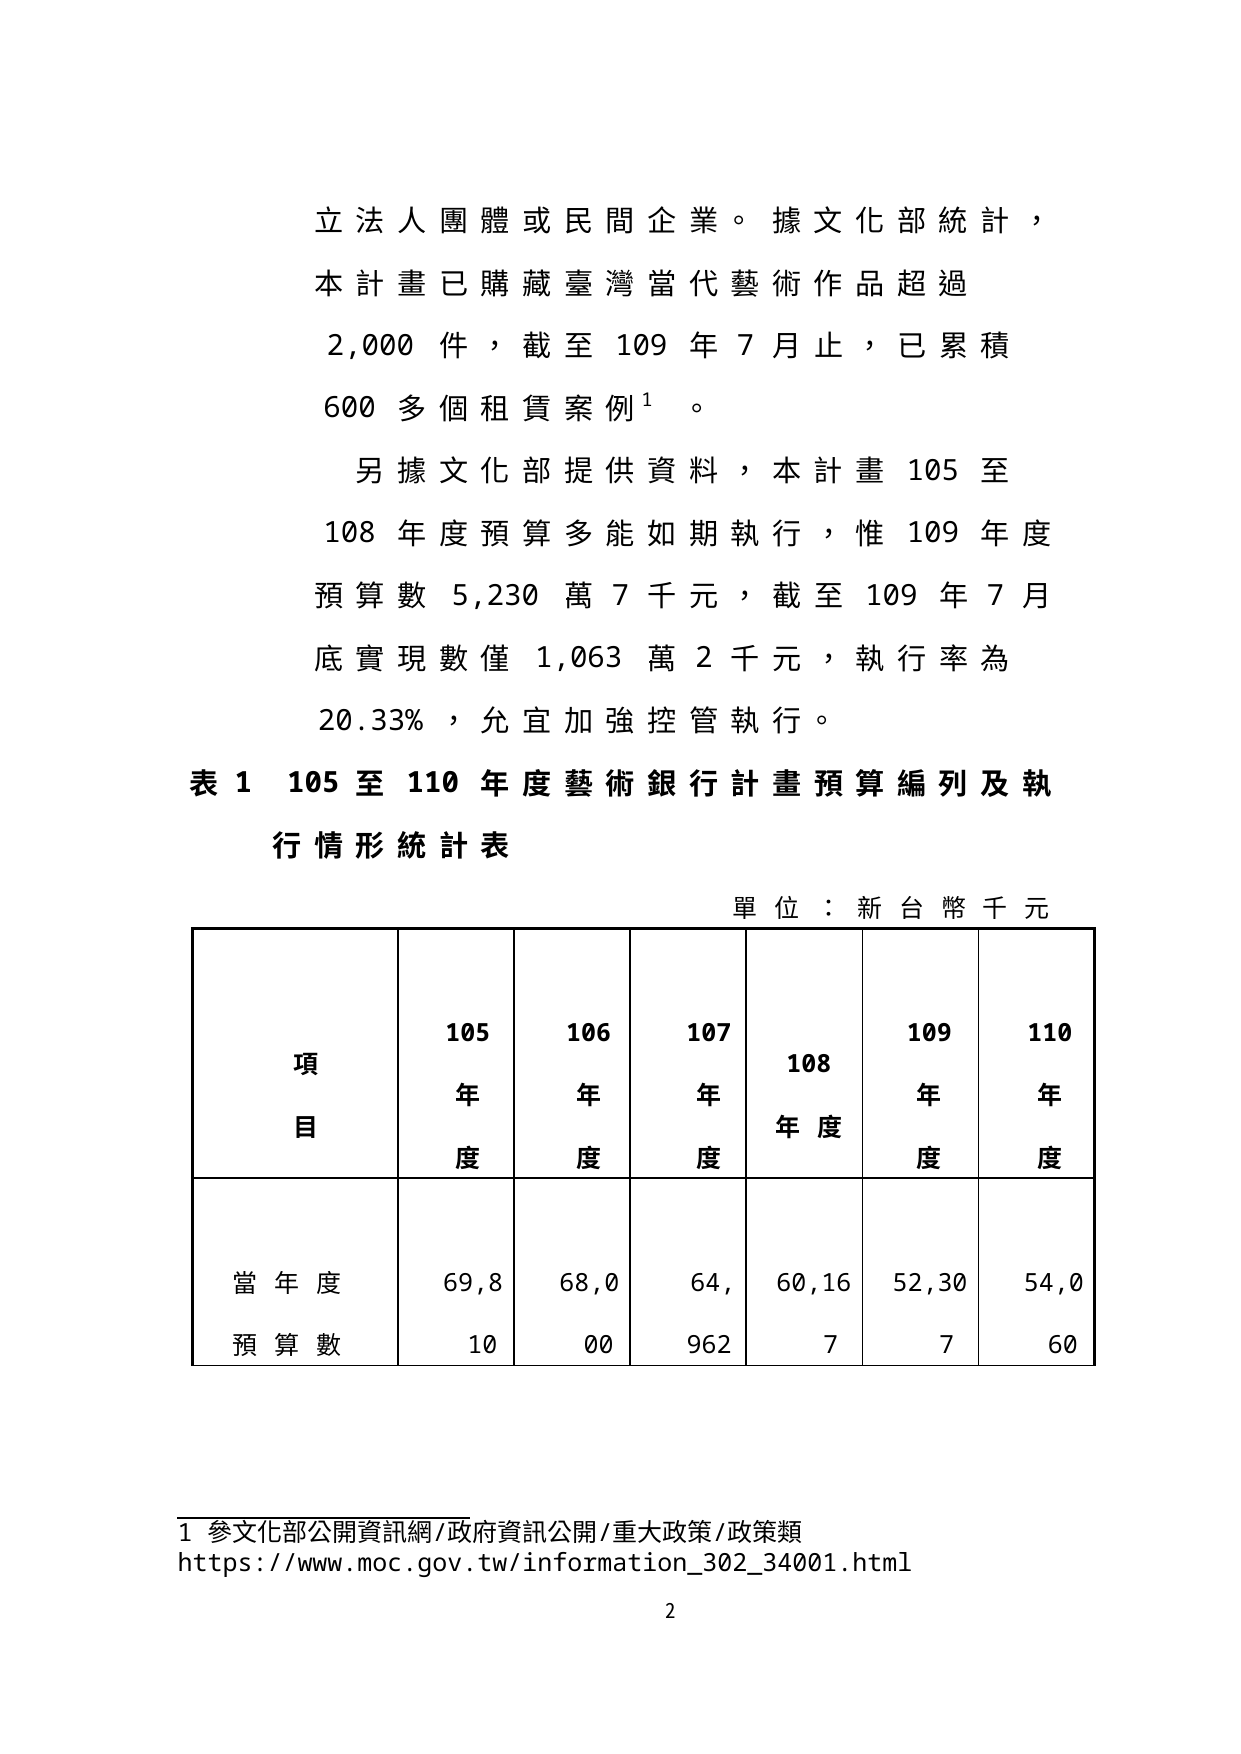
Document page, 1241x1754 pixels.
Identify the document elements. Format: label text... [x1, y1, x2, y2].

table_header 107年度 [631, 930, 745, 1177]
table_cell 60,167 [747, 1179, 862, 1365]
table_cell 69,810 [399, 1179, 513, 1365]
text 另據文化部提供資料，本計畫105至108年度預算多能如期執行，惟109年度預算數5,230萬7千元，截至109年7月底實現數僅1,063萬2千元，執行率為20.33%，允宜加強控管執行。 [271, 427, 1058, 740]
text 立法人團體或民間企業。據文化部統計，本計畫已購藏臺灣當代藝術作品超過2,000件，截至109年7月止，已累積600多個租賃案例。 [271, 177, 1058, 427]
text https://www.moc.gov.tw/information_302_34001.html [177, 1548, 1063, 1577]
text 表1 105至110年度藝術銀行計畫預算編列及執行情形統計表 [181, 740, 1058, 865]
table_cell 68,000 [515, 1179, 629, 1365]
table_cell 54,060 [979, 1179, 1093, 1365]
text 單位：新台幣千元 [181, 865, 1058, 927]
table_header 105年度 [399, 930, 513, 1177]
table_header 項 目 [194, 930, 397, 1177]
table_cell 當年度預算數 [194, 1179, 397, 1365]
table_header 108年度 [747, 930, 862, 1177]
table_cell 52,307 [863, 1179, 978, 1365]
table_header 110年度 [979, 930, 1093, 1177]
table_header 106年度 [515, 930, 629, 1177]
table_header 109年度 [863, 930, 978, 1177]
text 參文化部公開資訊網/政府資訊公開/重大政策/政策類 [177, 1518, 1063, 1548]
table_cell 64,962 [631, 1179, 745, 1365]
